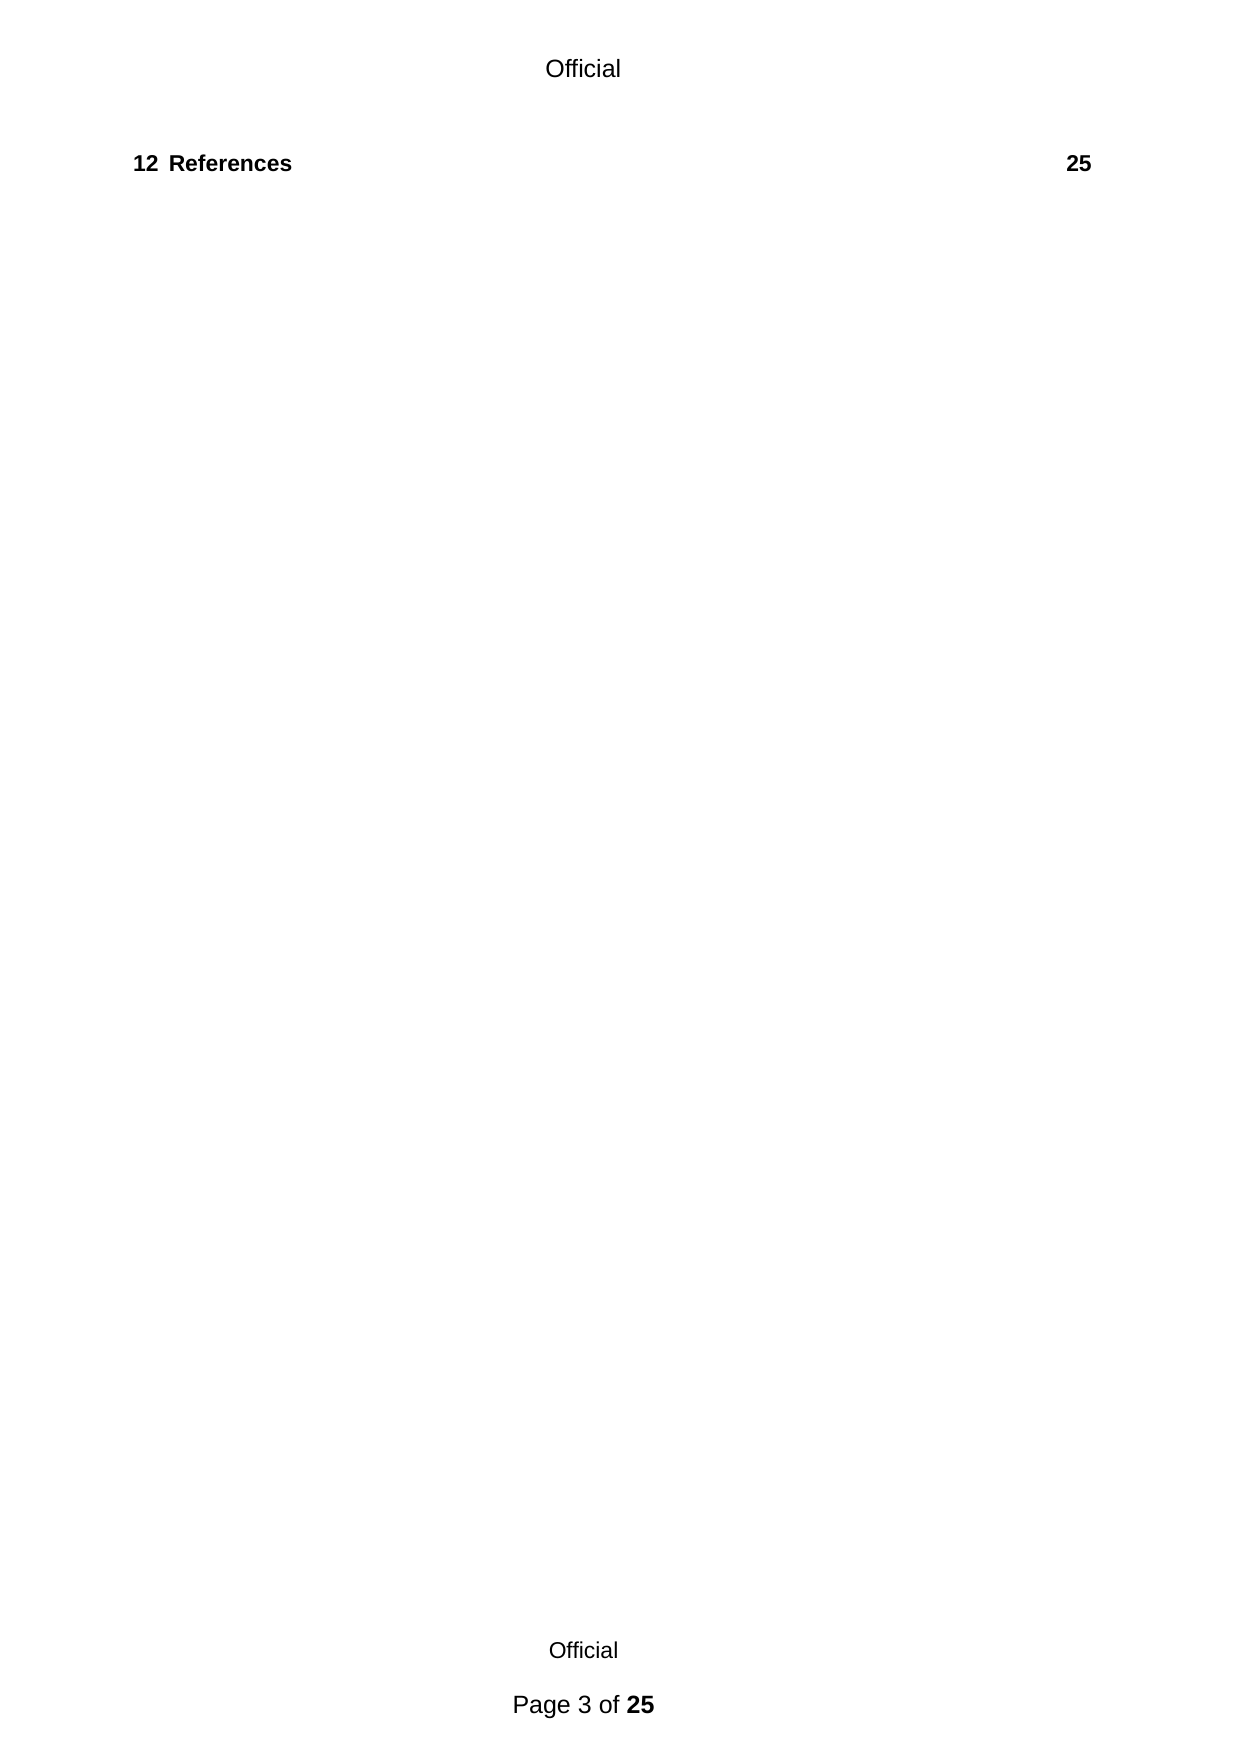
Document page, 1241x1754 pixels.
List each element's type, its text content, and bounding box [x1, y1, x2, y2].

text 12 References 25 [133, 150, 1092, 176]
